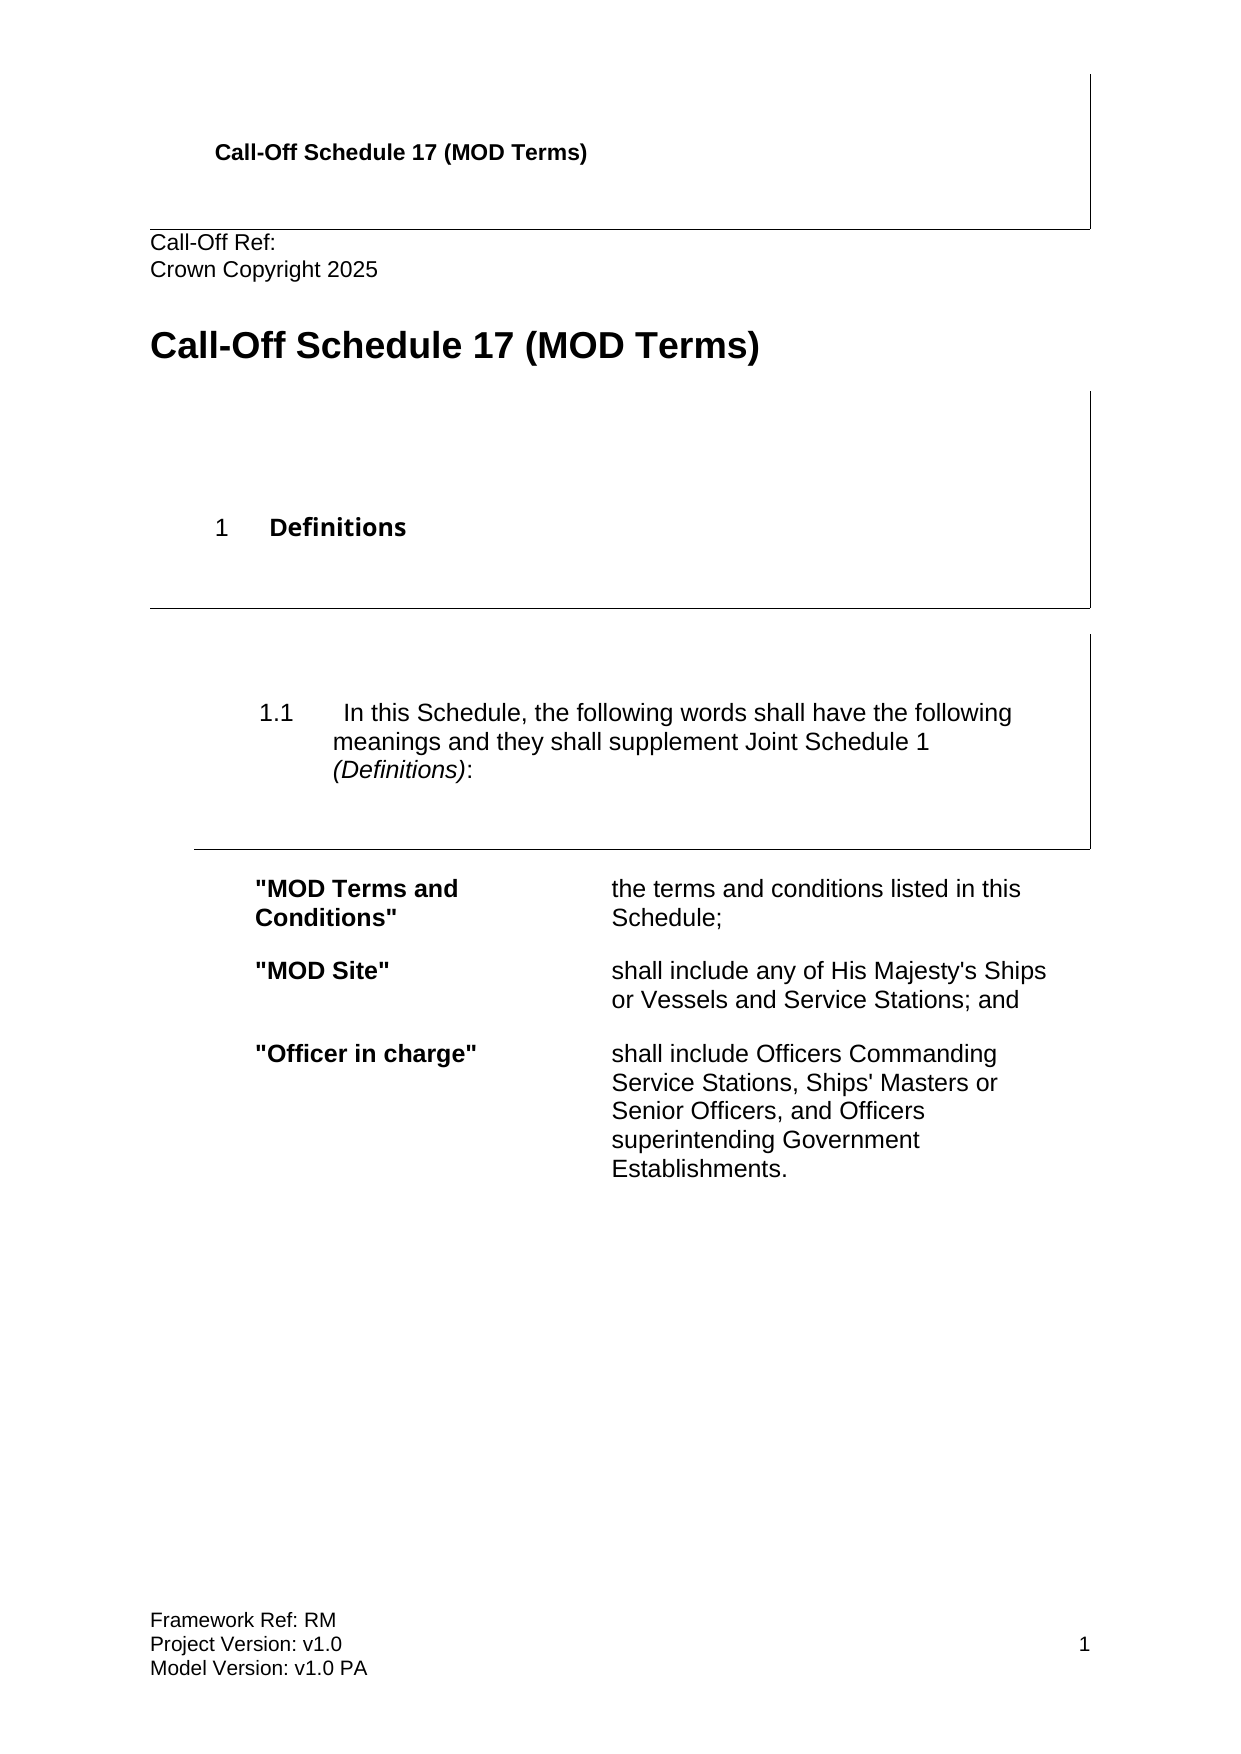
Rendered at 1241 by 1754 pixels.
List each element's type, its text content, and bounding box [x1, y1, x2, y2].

table_cell shall include any of His Majesty's Ships or Vessels and Service Stations; and [600, 944, 1079, 1026]
text Call-Off Schedule 17 (MOD Terms) [150, 323, 1090, 366]
list Definitions [150, 445, 1090, 608]
table_cell shall include Officers Commanding Service Stations, Ships' Masters or Senior Officers, and Officers superintending Government Establishments. [600, 1026, 1079, 1195]
table_cell "Officer in charge" [244, 1026, 600, 1195]
table_cell "MOD Site" [244, 944, 600, 1026]
table_header the terms and conditions listed in this Schedule; [600, 861, 1079, 944]
list In this Schedule, the following words shall have the following meanings and they shall supplement Joint Schedule 1 (Definitions): [194, 633, 1090, 849]
table_header "MOD Terms and Conditions" [244, 861, 600, 944]
